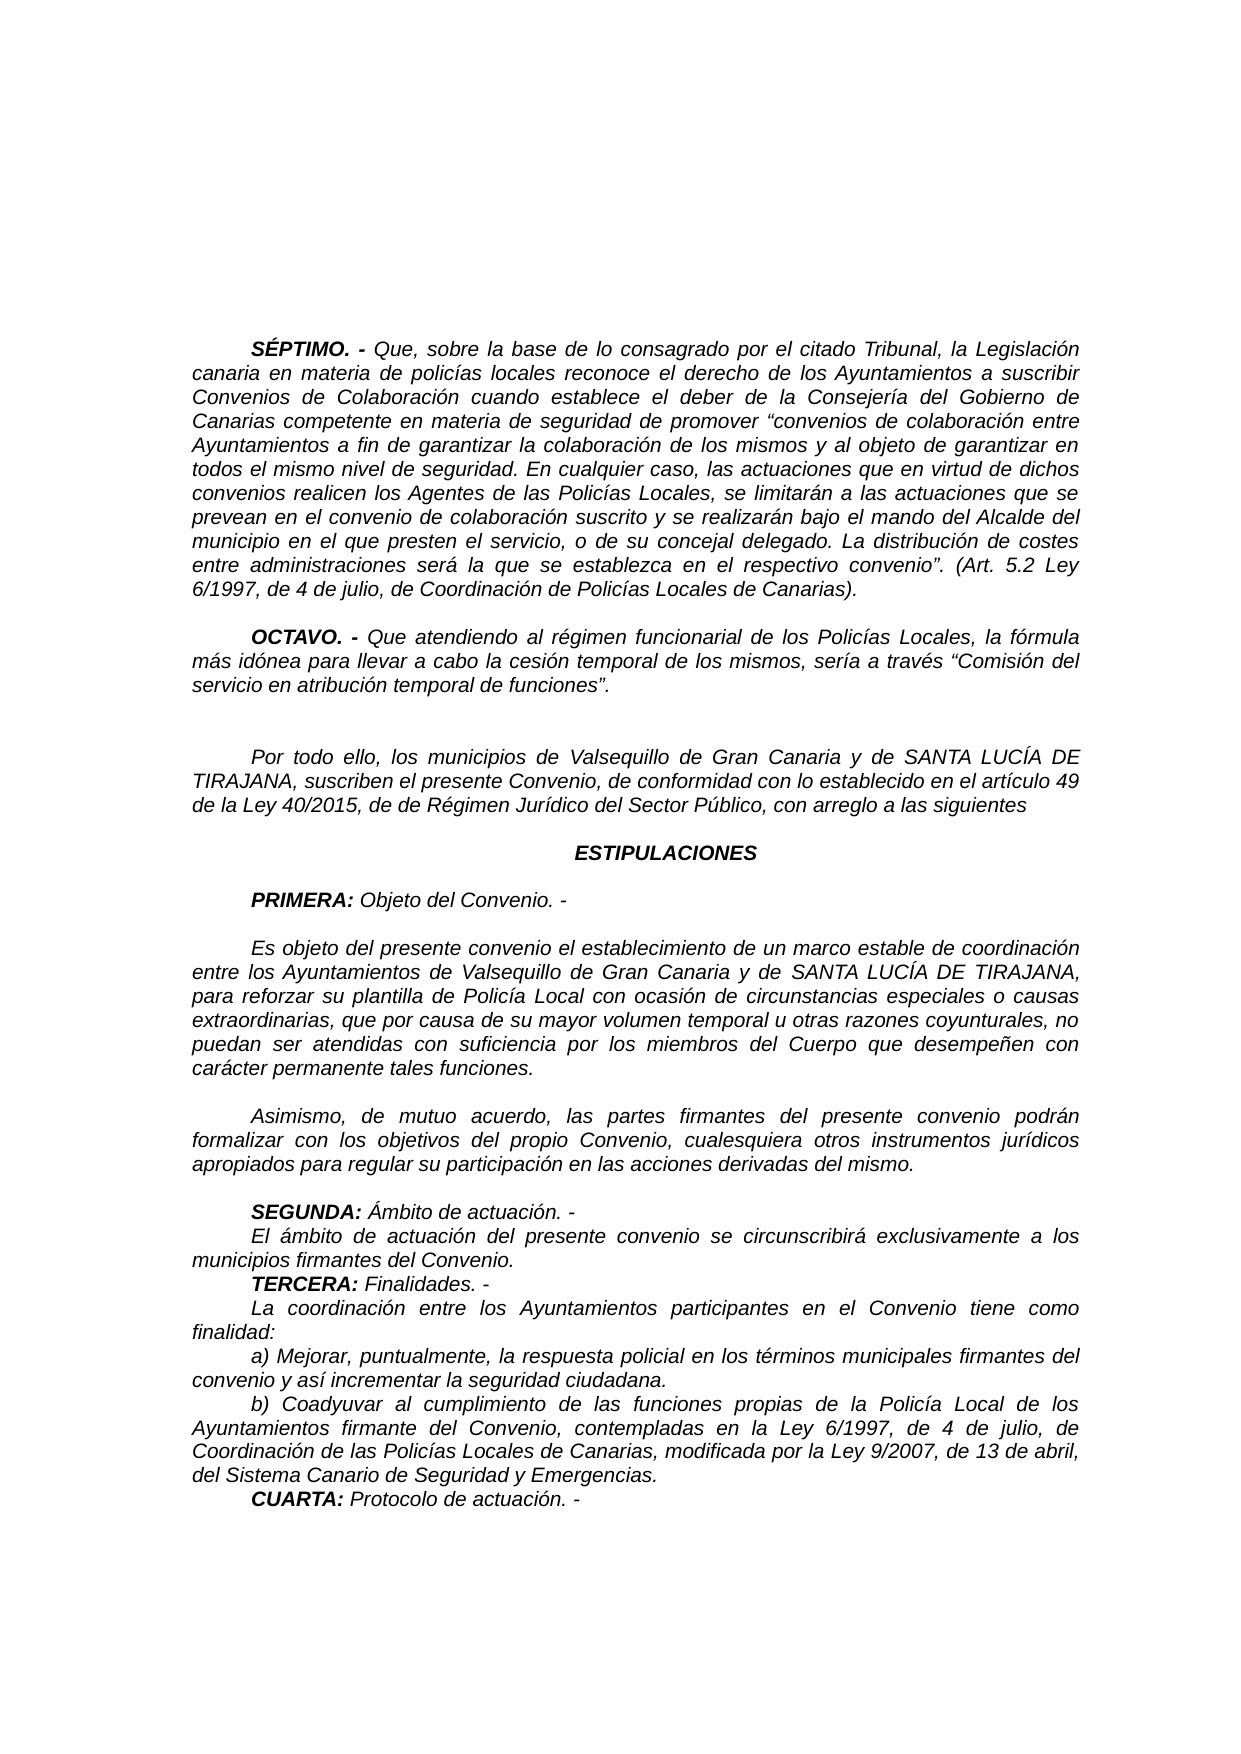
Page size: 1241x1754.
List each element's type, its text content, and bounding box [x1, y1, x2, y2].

text a) Mejorar, puntualmente, la respuesta policial en los términos municipales firmantes del convenio y así incrementar la seguridad ciudadana. [192, 1343, 1081, 1391]
text PRIMERA: Objeto del Convenio. - [192, 888, 1081, 912]
text b) Coadyuvar al cumplimiento de las funciones propias de la Policía Local de los Ayuntamientos firmante del Convenio, contempladas en la Ley 6/1997, de 4 de julio, de Coordinación de las Policías Locales de Canarias, modificada por la Ley 9/2007, de 13 de abril, del Sistema Canario de Seguridad y Emergencias. [192, 1391, 1081, 1487]
text Es objeto del presente convenio el establecimiento de un marco estable de coordinación entre los Ayuntamientos de Valsequillo de Gran Canaria y de SANTA LUCÍA DE TIRAJANA, para reforzar su plantilla de Policía Local con ocasión de circunstancias especiales o causas extraordinarias, que por causa de su mayor volumen temporal u otras razones coyunturales, no puedan ser atendidas con suficiencia por los miembros del Cuerpo que desempeñen con carácter permanente tales funciones. [192, 936, 1081, 1080]
text CUARTA: Protocolo de actuación. - [192, 1487, 1081, 1511]
text Por todo ello, los municipios de Valsequillo de Gran Canaria y de SANTA LUCÍA DE TIRAJANA, suscriben el presente Convenio, de conformidad con lo establecido en el artículo 49 de la Ley 40/2015, de de Régimen Jurídico del Sector Público, con arreglo a las siguientes [192, 744, 1081, 816]
text La coordinación entre los Ayuntamientos participantes en el Convenio tiene como finalidad: [192, 1296, 1081, 1343]
text Asimismo, de mutuo acuerdo, las partes firmantes del presente convenio podrán formalizar con los objetivos del propio Convenio, cualesquiera otros instrumentos jurídicos apropiados para regular su participación en las acciones derivadas del mismo. [192, 1104, 1081, 1176]
text SÉPTIMO. - Que, sobre la base de lo consagrado por el citado Tribunal, la Legislación canaria en materia de policías locales reconoce el derecho de los Ayuntamientos a suscribir Convenios de Colaboración cuando establece el deber de la Consejería del Gobierno de Canarias competente en materia de seguridad de promover “convenios de colaboración entre Ayuntamientos a fin de garantizar la colaboración de los mismos y al objeto de garantizar en todos el mismo nivel de seguridad. En cualquier caso, las actuaciones que en virtud de dichos convenios realicen los Agentes de las Policías Locales, se limitarán a las actuaciones que se prevean en el convenio de colaboración suscrito y se realizarán bajo el mando del Alcalde del municipio en el que presten el servicio, o de su concejal delegado. La distribución de costes entre administraciones será la que se establezca en el respectivo convenio”. (Art. 5.2 Ley 6/1997, de 4 de julio, de Coordinación de Policías Locales de Canarias). [192, 337, 1081, 601]
text TERCERA: Finalidades. - [192, 1272, 1081, 1296]
text ESTIPULACIONES [192, 840, 1081, 864]
text OCTAVO. - Que atendiendo al régimen funcionarial de los Policías Locales, la fórmula más idónea para llevar a cabo la cesión temporal de los mismos, sería a través “Comisión del servicio en atribución temporal de funciones”. [192, 625, 1081, 697]
text El ámbito de actuación del presente convenio se circunscribirá exclusivamente a los municipios firmantes del Convenio. [192, 1224, 1081, 1272]
text SEGUNDA: Ámbito de actuación. - [192, 1200, 1081, 1224]
